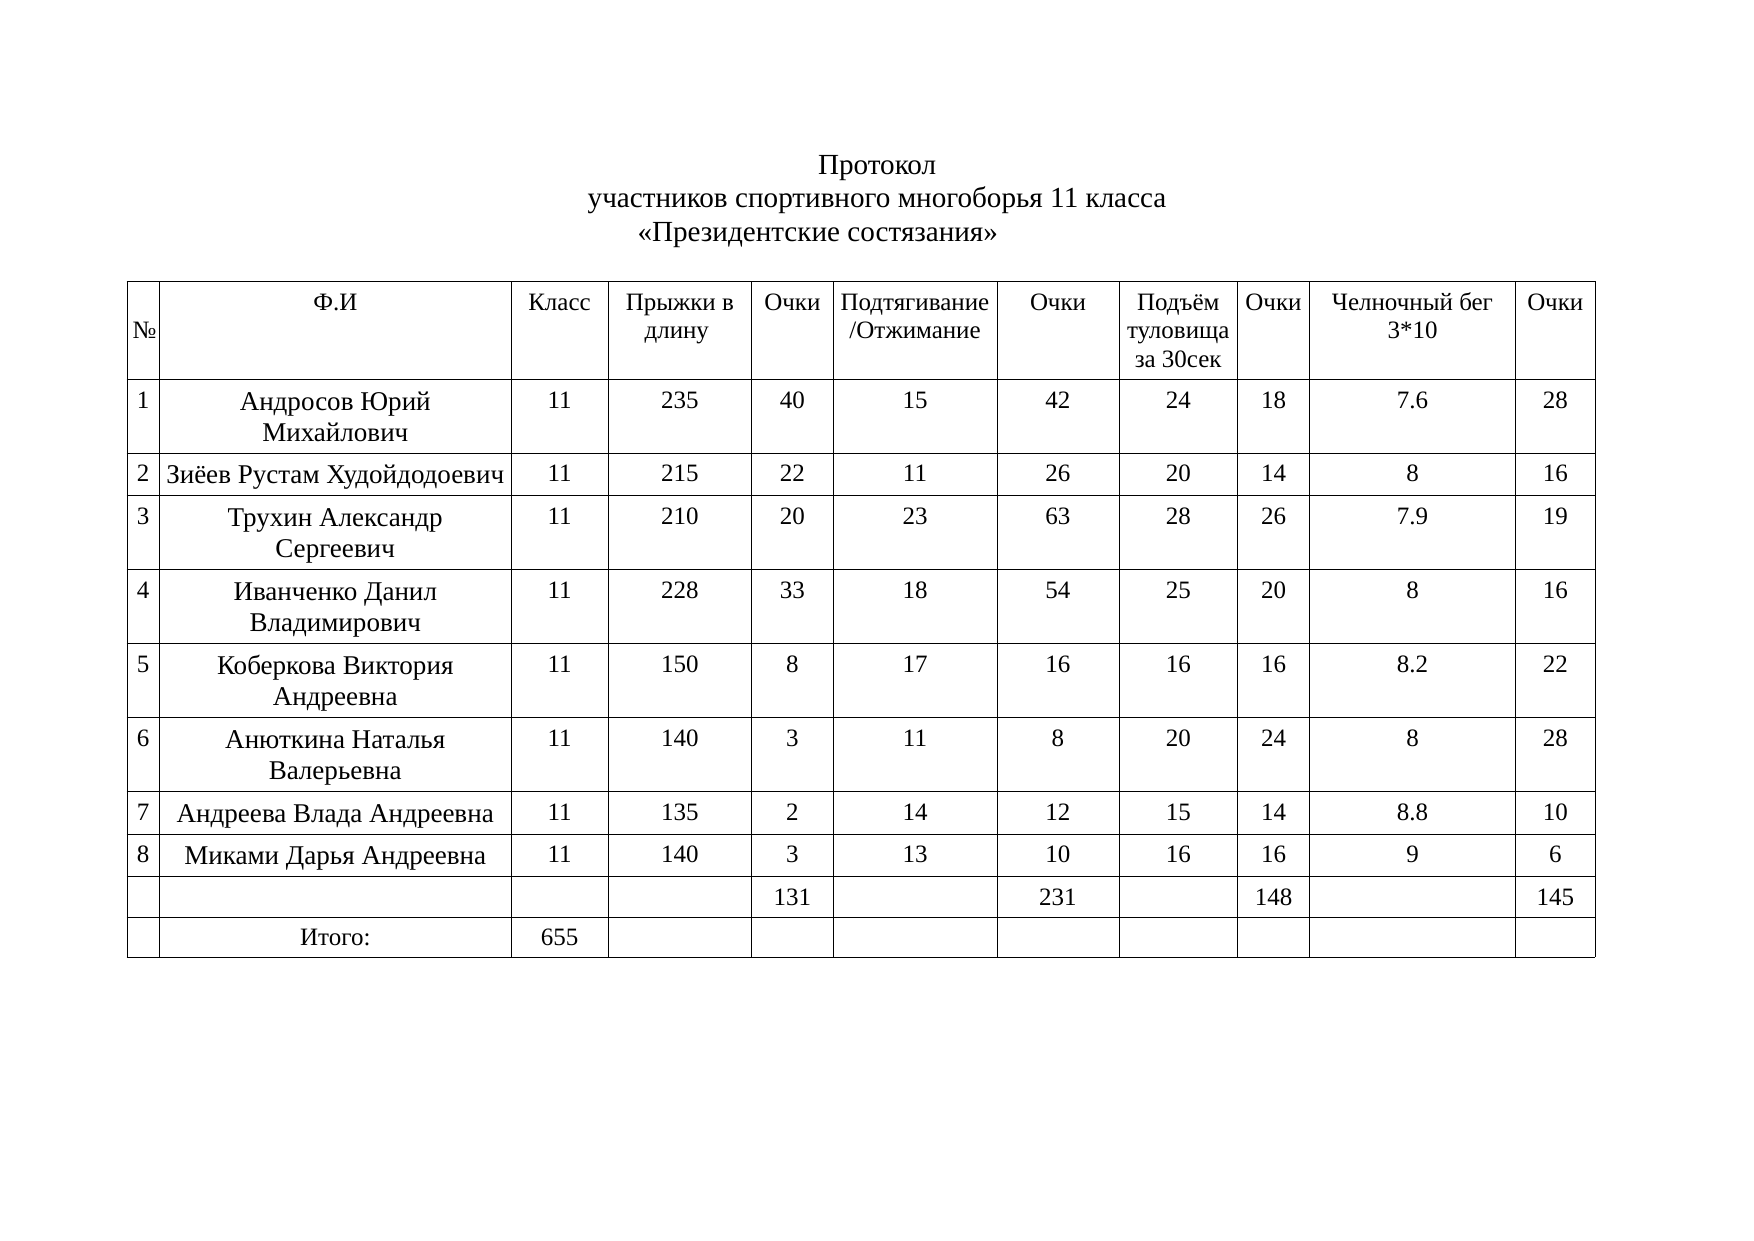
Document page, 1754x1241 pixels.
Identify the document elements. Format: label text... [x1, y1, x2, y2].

table_cell 20 [1120, 718, 1237, 791]
table_cell 22 [1516, 644, 1595, 717]
table_cell 25 [1120, 570, 1237, 643]
table_cell 235 [609, 380, 751, 453]
table_cell Андреева Влада Андреевна [160, 792, 511, 833]
table_cell 28 [1516, 380, 1595, 453]
table_cell 228 [609, 570, 751, 643]
table_cell 16 [1516, 570, 1595, 643]
table_cell 131 [752, 877, 833, 917]
table_cell 10 [998, 835, 1119, 876]
table_cell 16 [1238, 644, 1309, 717]
table_cell 17 [834, 644, 997, 717]
table_header № [128, 282, 159, 379]
table_cell Анюткина Наталья Валерьевна [160, 718, 511, 791]
table_cell [998, 918, 1119, 957]
table_cell [609, 918, 751, 957]
table_header Класс [512, 282, 608, 379]
table_cell Трухин Александр Сергеевич [160, 496, 511, 569]
table_header Очки [1238, 282, 1309, 379]
table_cell 19 [1516, 496, 1595, 569]
table_cell 140 [609, 718, 751, 791]
table_cell 11 [512, 718, 608, 791]
table_cell 8 [998, 718, 1119, 791]
table_cell 15 [834, 380, 997, 453]
table_cell [1120, 918, 1237, 957]
table_cell 26 [998, 454, 1119, 495]
table_cell [834, 877, 997, 917]
table_cell 12 [998, 792, 1119, 833]
table_cell Миками Дарья Андреевна [160, 835, 511, 876]
table_cell 33 [752, 570, 833, 643]
table_cell 7 [128, 792, 159, 833]
table_cell 14 [834, 792, 997, 833]
table_cell 13 [834, 835, 997, 876]
table_cell 24 [1120, 380, 1237, 453]
table_cell Итого: [160, 918, 511, 957]
table_cell 2 [128, 454, 159, 495]
table_cell [752, 918, 833, 957]
table_cell [512, 877, 608, 917]
table_cell 22 [752, 454, 833, 495]
table_cell 3 [752, 718, 833, 791]
table_cell 11 [512, 454, 608, 495]
table_cell 40 [752, 380, 833, 453]
table_cell 16 [998, 644, 1119, 717]
table_cell 11 [512, 380, 608, 453]
table_cell Иванченко Данил Владимирович [160, 570, 511, 643]
table_cell 14 [1238, 792, 1309, 833]
table_cell 15 [1120, 792, 1237, 833]
table_cell 5 [128, 644, 159, 717]
table_cell 210 [609, 496, 751, 569]
table_cell 18 [834, 570, 997, 643]
table_header Подъём туловища за 30сек [1120, 282, 1237, 379]
table_header Прыжки в длину [609, 282, 751, 379]
table_cell [1310, 877, 1515, 917]
table_cell 8 [752, 644, 833, 717]
table_cell 145 [1516, 877, 1595, 917]
table_cell 16 [1120, 644, 1237, 717]
table_cell 3 [128, 496, 159, 569]
table_header Ф.И [160, 282, 511, 379]
table_cell 26 [1238, 496, 1309, 569]
table_cell 11 [834, 454, 997, 495]
table_cell 7,9 [1310, 496, 1515, 569]
table_cell 23 [834, 496, 997, 569]
table_cell 16 [1120, 835, 1237, 876]
table_cell 148 [1238, 877, 1309, 917]
table_header Челночный бег 3*10 [1310, 282, 1515, 379]
table_cell [1120, 877, 1237, 917]
table_cell [1310, 918, 1515, 957]
table_cell 8 [1310, 718, 1515, 791]
table_cell 6 [1516, 835, 1595, 876]
table_cell 24 [1238, 718, 1309, 791]
table_cell 14 [1238, 454, 1309, 495]
table_cell 8 [1310, 454, 1515, 495]
table_cell 28 [1516, 718, 1595, 791]
table_cell 20 [1120, 454, 1237, 495]
table_cell 16 [1516, 454, 1595, 495]
table_cell [128, 918, 159, 957]
table_cell 8,2 [1310, 644, 1515, 717]
table_cell 18 [1238, 380, 1309, 453]
table_cell 11 [512, 835, 608, 876]
table_cell Коберкова Виктория Андреевна [160, 644, 511, 717]
table_header Подтягивание/Отжимание [834, 282, 997, 379]
table_cell 20 [752, 496, 833, 569]
table_cell 3 [752, 835, 833, 876]
table_cell 11 [512, 792, 608, 833]
table_cell 11 [512, 570, 608, 643]
table_cell [609, 877, 751, 917]
table_cell 9 [1310, 835, 1515, 876]
table_cell 6 [128, 718, 159, 791]
table_cell 140 [609, 835, 751, 876]
table_cell Андросов Юрий Михайлович [160, 380, 511, 453]
table_cell 42 [998, 380, 1119, 453]
table_cell 231 [998, 877, 1119, 917]
table_cell 11 [512, 496, 608, 569]
table_cell 11 [834, 718, 997, 791]
table_cell [1238, 918, 1309, 957]
table_cell 655 [512, 918, 608, 957]
table_cell [834, 918, 997, 957]
table_cell 1 [128, 380, 159, 453]
table_cell 215 [609, 454, 751, 495]
text участников спортивного многоборья 11 класса [118, 180, 1636, 214]
table_cell 10 [1516, 792, 1595, 833]
table_cell 28 [1120, 496, 1237, 569]
table_cell 20 [1238, 570, 1309, 643]
table_cell 150 [609, 644, 751, 717]
text «Президентские состязания» [0, 214, 1636, 247]
table_header Очки [752, 282, 833, 379]
table_cell 11 [512, 644, 608, 717]
table_cell 54 [998, 570, 1119, 643]
table_cell 8 [1310, 570, 1515, 643]
table_cell 8,8 [1310, 792, 1515, 833]
table_cell 135 [609, 792, 751, 833]
table_cell 7,6 [1310, 380, 1515, 453]
table_cell 63 [998, 496, 1119, 569]
table_cell 2 [752, 792, 833, 833]
table_header Очки [1516, 282, 1595, 379]
table_cell 16 [1238, 835, 1309, 876]
table_cell 8 [128, 835, 159, 876]
text Протокол [118, 147, 1636, 180]
table_header Очки [998, 282, 1119, 379]
table_cell Зиёев Рустам Худойдодоевич [160, 454, 511, 495]
table_cell [1516, 918, 1595, 957]
table_cell [128, 877, 159, 917]
table_cell [160, 877, 511, 917]
table_cell 4 [128, 570, 159, 643]
